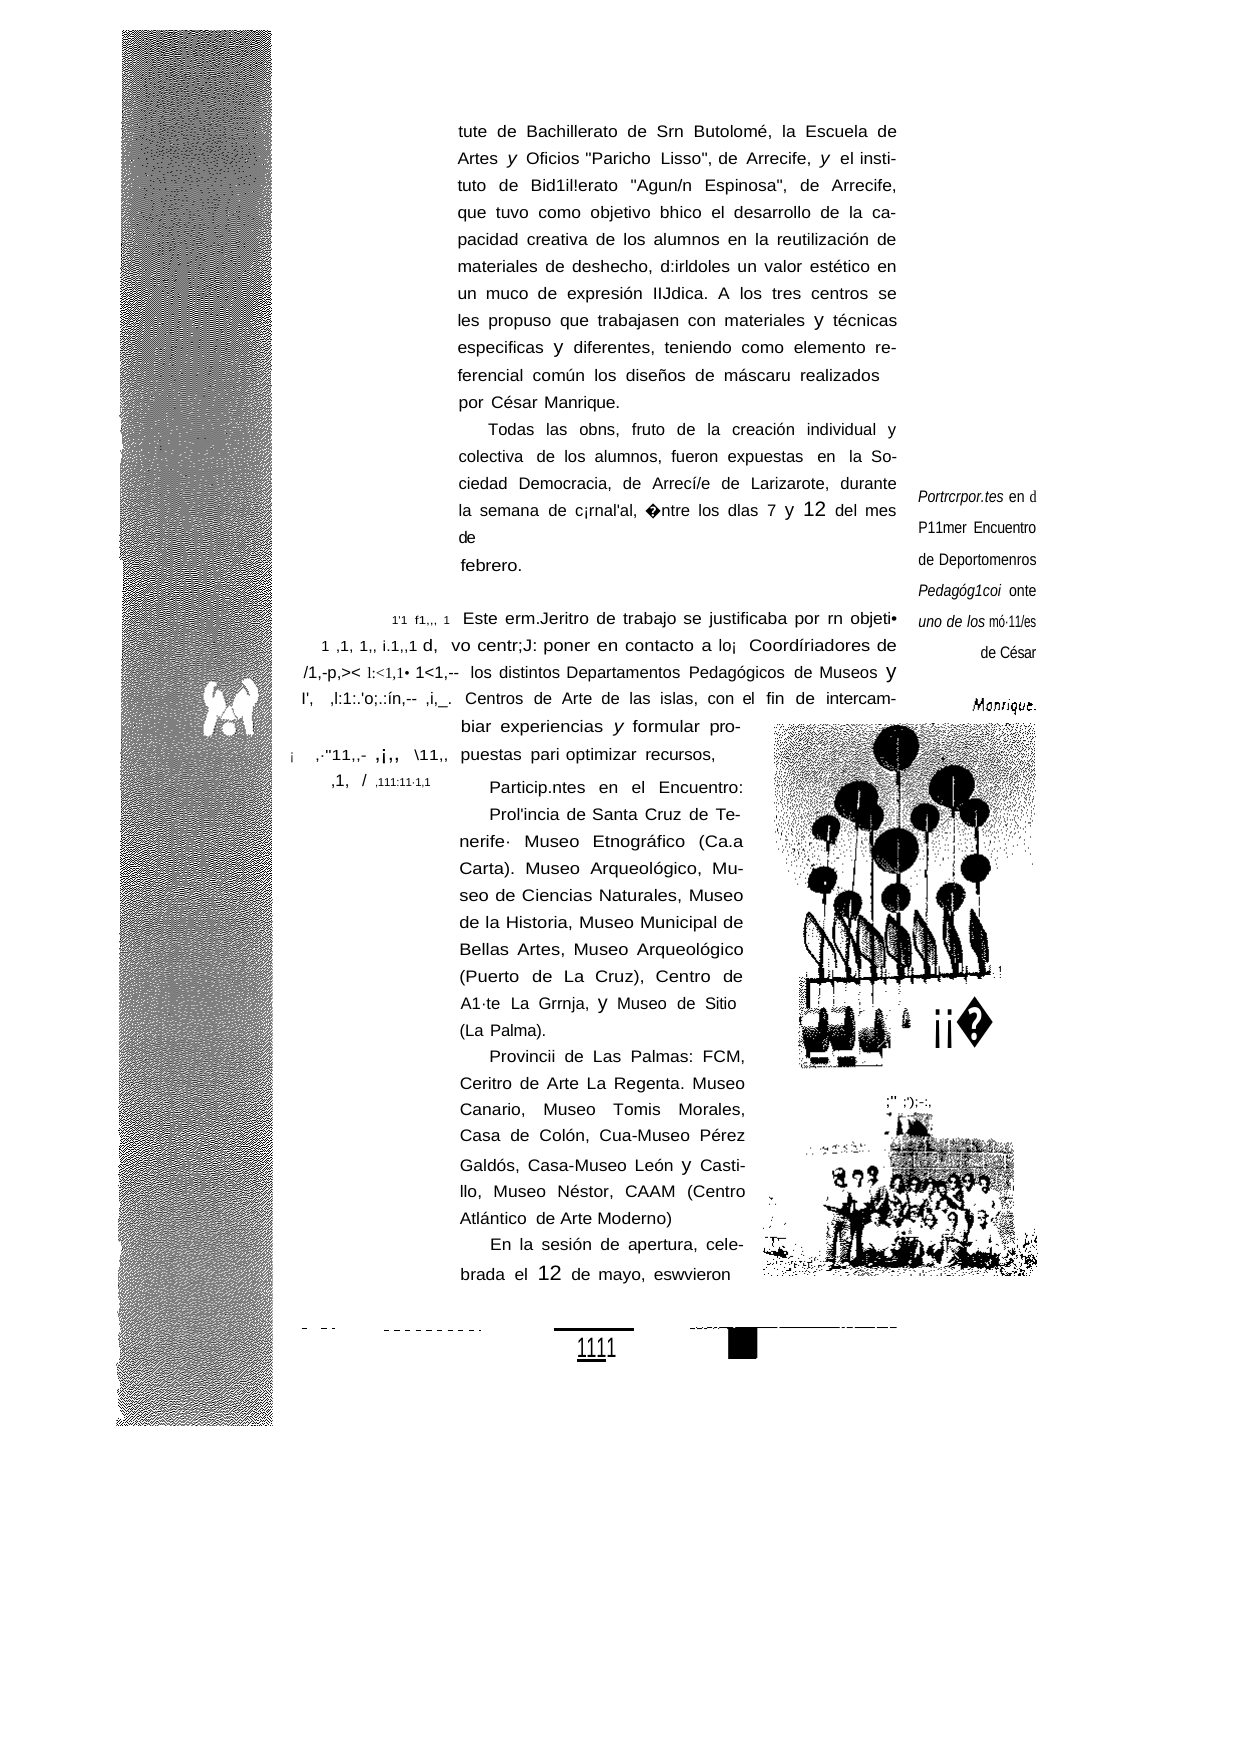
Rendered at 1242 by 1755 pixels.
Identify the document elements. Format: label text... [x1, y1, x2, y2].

text Provincii de Las Palmas: FCM, Ceritro de Arte La Regenta. Museo Canario, Museo Tomis Morales, Casa de Colón, Cua-Museo Pérez Galdós, Casa-Museo León y Casti-llo, Museo Néstor, CAAM (Centro Atlántico de Arte Moderno) [459, 1047, 745, 1228]
text En la sesión de apertura, cele-brada el 12 de mayo, eswvieron [460, 1235, 744, 1285]
text nerife· Museo Etnográfico (Ca.a Carta). Museo Arqueológico, Mu-seo de Ciencias Naturales, Museo de la Historia, Museo Municipal de Bellas Artes, Museo Arqueológico (Puerto de La Cruz), Centro de [459, 832, 744, 986]
text por César Manrique. [458, 393, 897, 412]
text Particip.ntes en el Encuentro: Prol'incia de Santa Cruz de Te- [489, 778, 743, 824]
text [103, 556, 116, 575]
text [1038, 994, 1109, 1014]
text Todas las obns, fruto de la creación individual y colectiva de los alumnos, fueron expuestas en la So-ciedad Democracia, de Arrecí/e de Larizarote, durante la semana de c¡rnal'al, �ntre los dlas 7 y 12 del mes de [458, 413, 897, 549]
text de César [980, 643, 1109, 662]
text 1 ,1, 1,, i.1,,1 d, vo centr;J: poner en contacto a lo¡ Coordíriadores de [273, 636, 897, 655]
text A1·te La Grrnja, y Museo de Sitio [460, 994, 763, 1014]
text ,1, / ,111:11·1,1 [273, 770, 431, 789]
text 1'1 f1,,, 1 Este erm.Jeritro de trabajo se justificaba por rn objeti• [273, 609, 897, 628]
text [1038, 1021, 1109, 1040]
text febrero. [273, 556, 879, 575]
text /1,-p,>< l:<1,1• 1<1,-- los distintos Departamentos Pedagógicos de Museos y [303, 659, 897, 683]
text ¡ ,·"11,,- ,¡,, \11,, puestas pari optimizar recursos, [273, 740, 763, 764]
text Portrcrpor.tes en d P11mer Encuentro de Deportomenros Pedagóg1coi onte uno de los mó·11/es [918, 487, 1036, 631]
text tute de Bachillerato de Srn Butolomé, la Escuela de Artes y Oficios "Paricho Lisso", de Arrecife, y el insti-tuto de Bid1il!erato "Agun/n Espinosa", de Arrecife, que tuvo como objetivo bhico el desarrollo de la ca-pacidad creativa de los alumnos en la reutilización de materiales de deshecho, d:irldoles un valor estético en un muco de expresión IIJdica. A los tres centros se les propuso que trabajasen con materiales y técnicas especificas y diferentes, teniendo como elemento re-ferencial común los diseños de máscaru realizados [457, 116, 897, 386]
text (La Palma). [459, 1021, 763, 1040]
text 1111 [577, 1328, 1109, 1363]
text I', ,l:1:.'o;.:ín,-- ,i,_. Centros de Arte de las islas, con el [273, 689, 879, 708]
text biar experiencias y formular pro- [322, 716, 763, 737]
